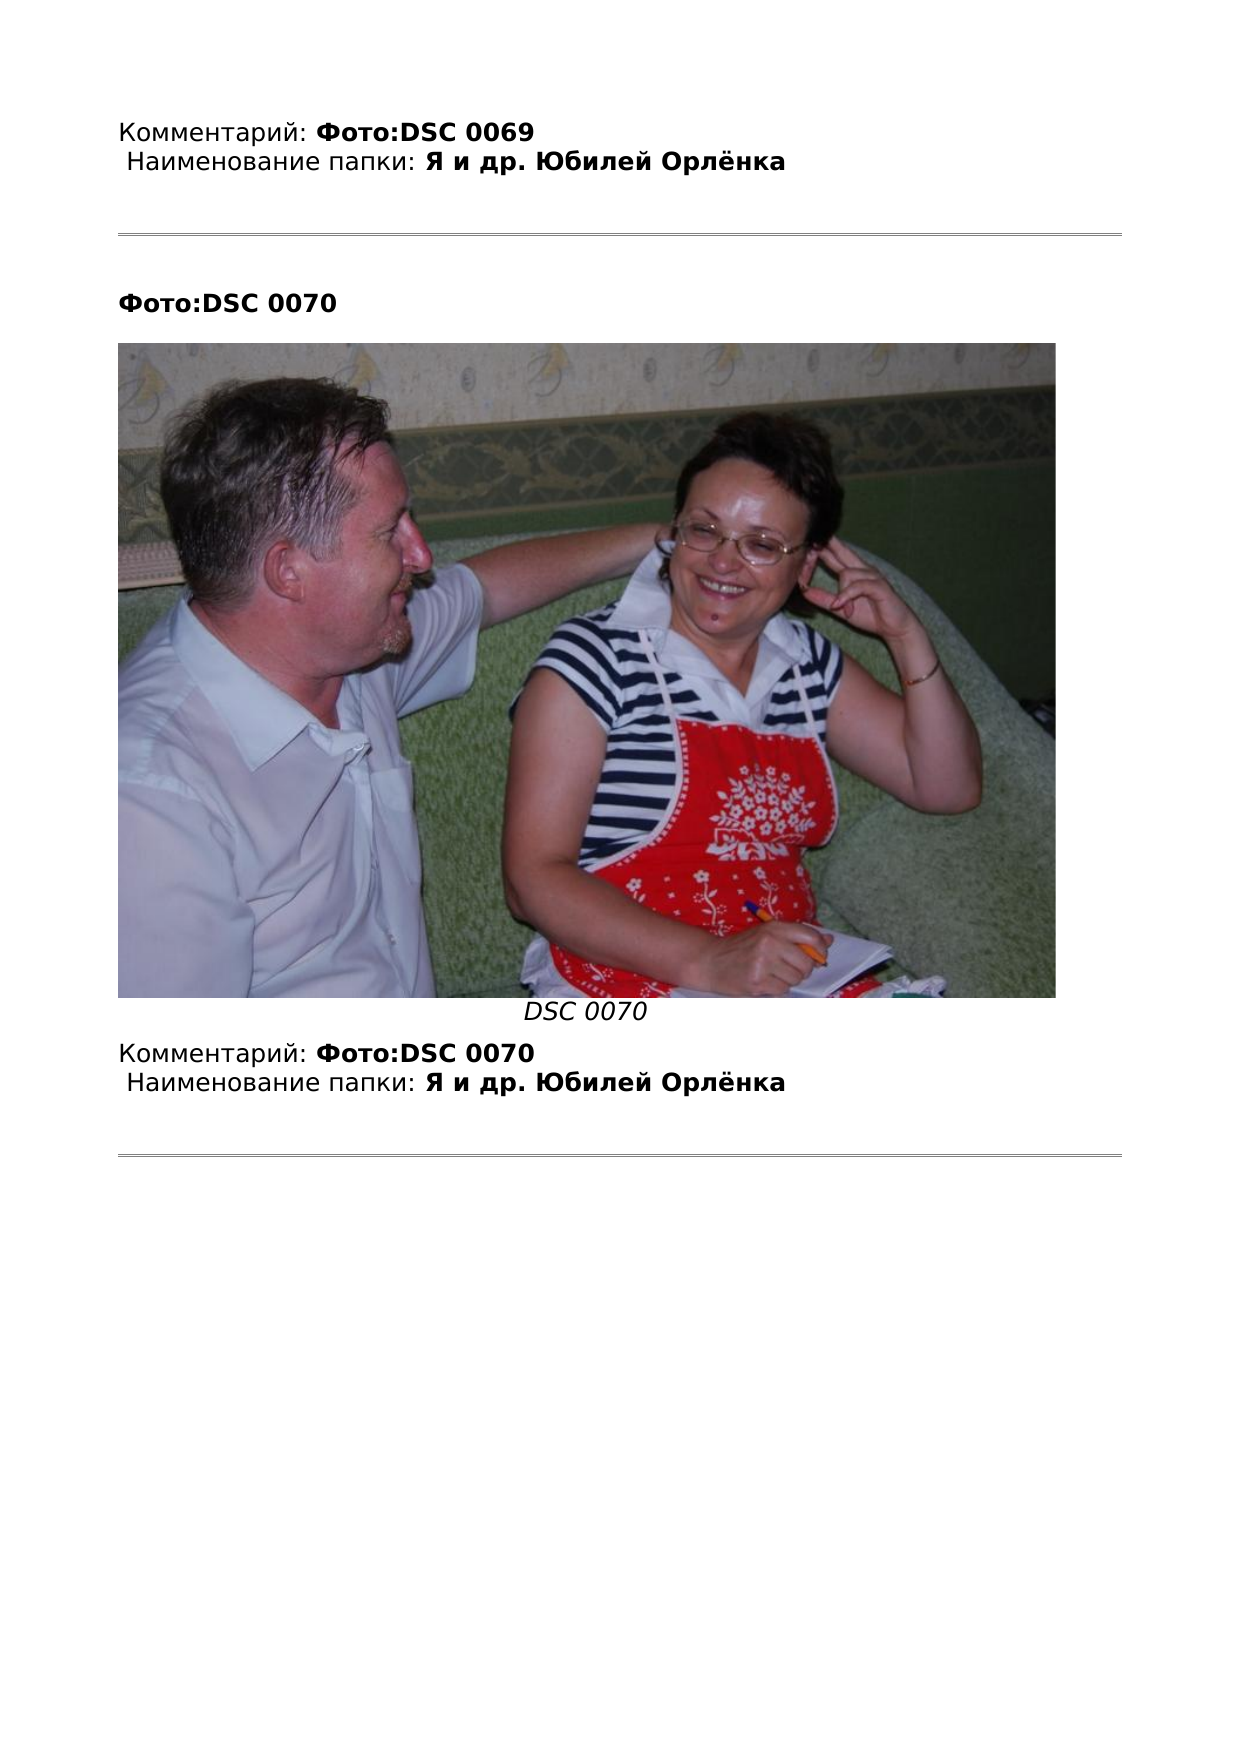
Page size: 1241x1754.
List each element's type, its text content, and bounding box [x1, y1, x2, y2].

picture [118, 343, 1056, 998]
text Комментарий: Фото:DSC 0070 Наименование папки: Я и др. Юбилей Орлёнка [118, 1039, 1122, 1127]
subtitle Фото:DSC 0070 [118, 289, 1122, 319]
text DSC 0070 [118, 998, 1056, 1027]
text Комментарий: Фото:DSC 0069 Наименование папки: Я и др. Юбилей Орлёнка [118, 118, 1122, 206]
